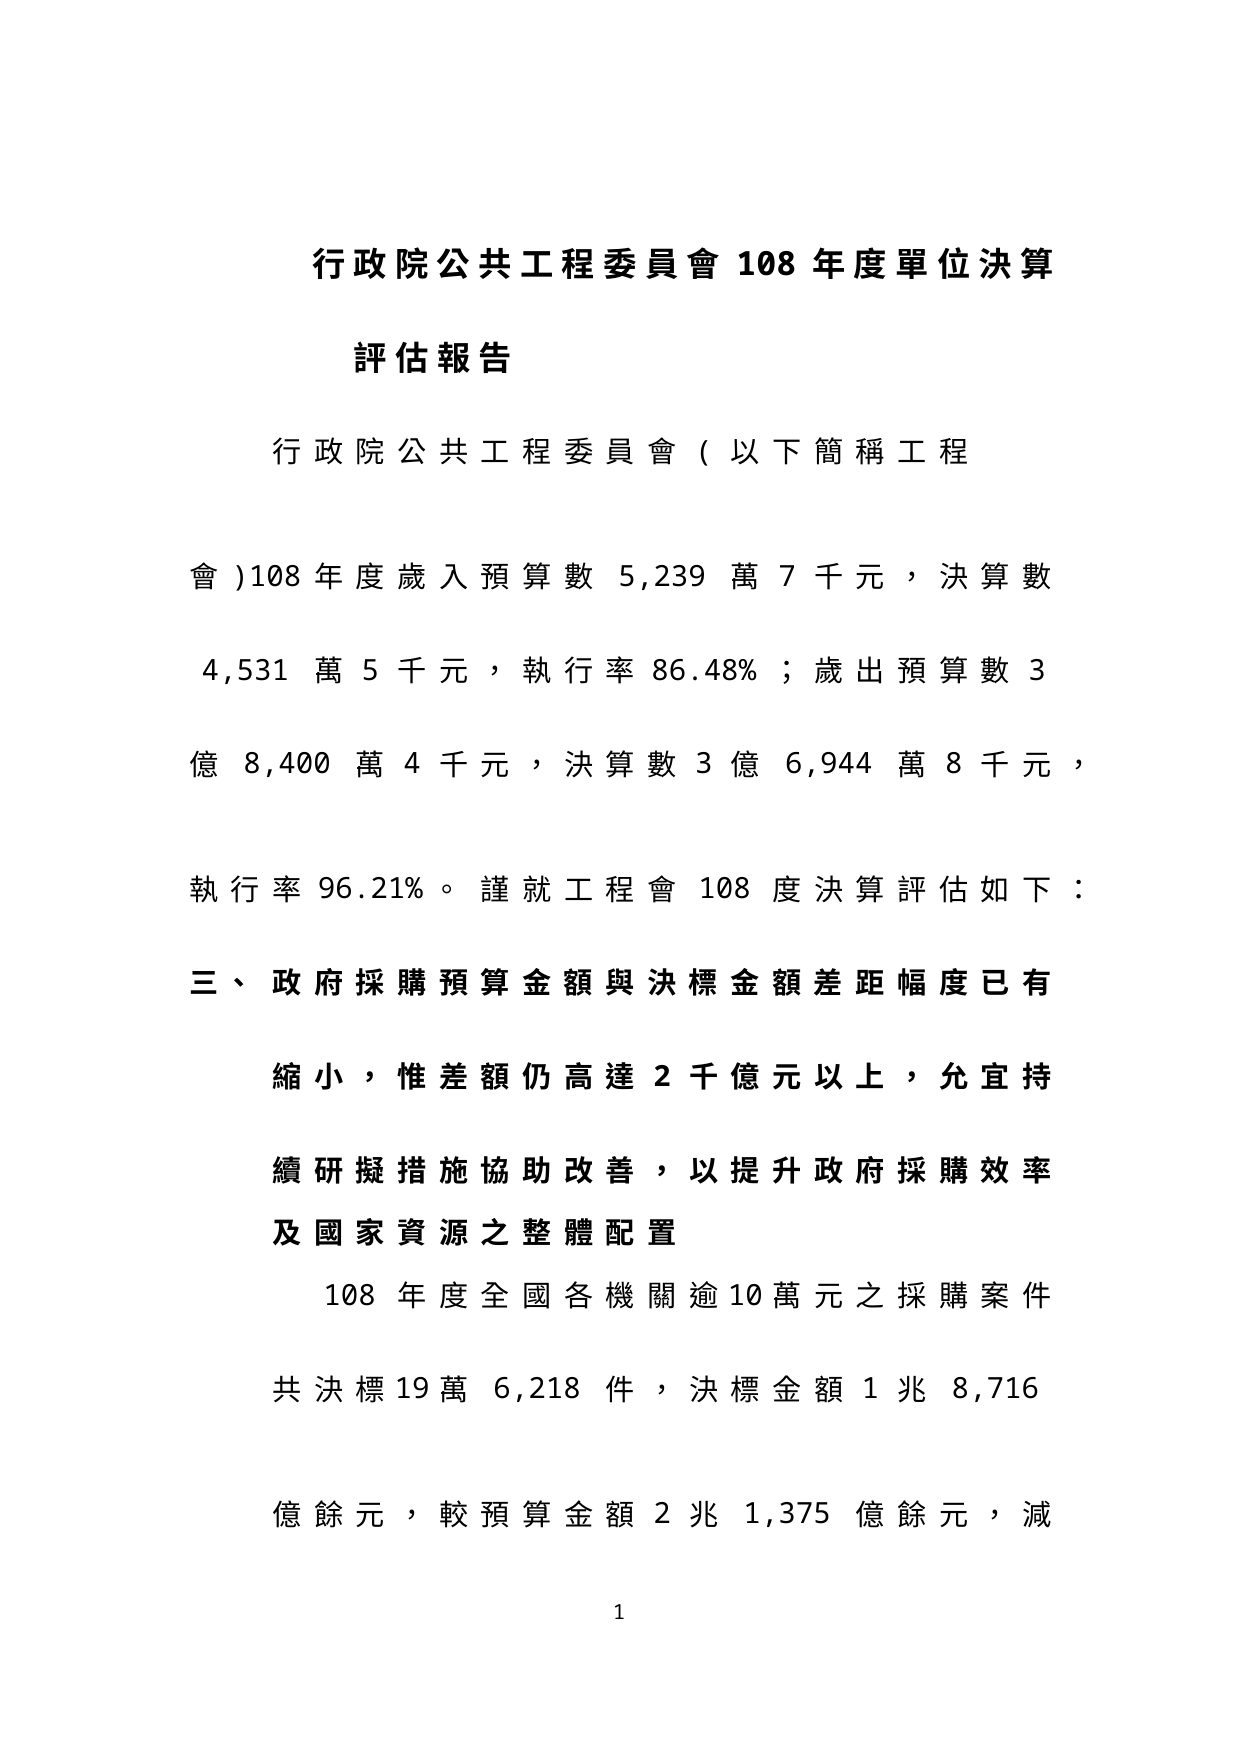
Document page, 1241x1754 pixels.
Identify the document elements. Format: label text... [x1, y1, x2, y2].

text 108年度全國各機關逾10萬元之採購案件共決標19萬6,218件，決標金額1兆8,716億餘元，較預算金額2兆1,375億餘元，減 [242, 1252, 1058, 1564]
text 行政院公共工程委員會108年度單位決算評估報告 [301, 189, 1058, 377]
text 行政院公共工程委員會(以下簡稱工程會)108年度歲入預算數5,239萬7千元，決算數4,531萬5千元，執行率86.48%；歲出預算數3億8,400萬4千元，決算數3億6,944萬8千元，執行率96.21%。謹就工程會108度決算評估如下： [183, 377, 1058, 939]
text 三、政府採購預算金額與決標金額差距幅度已有縮小，惟差額仍高達2千億元以上，允宜持續研擬措施協助改善，以提升政府採購效率及國家資源之整體配置 [183, 939, 1058, 1252]
